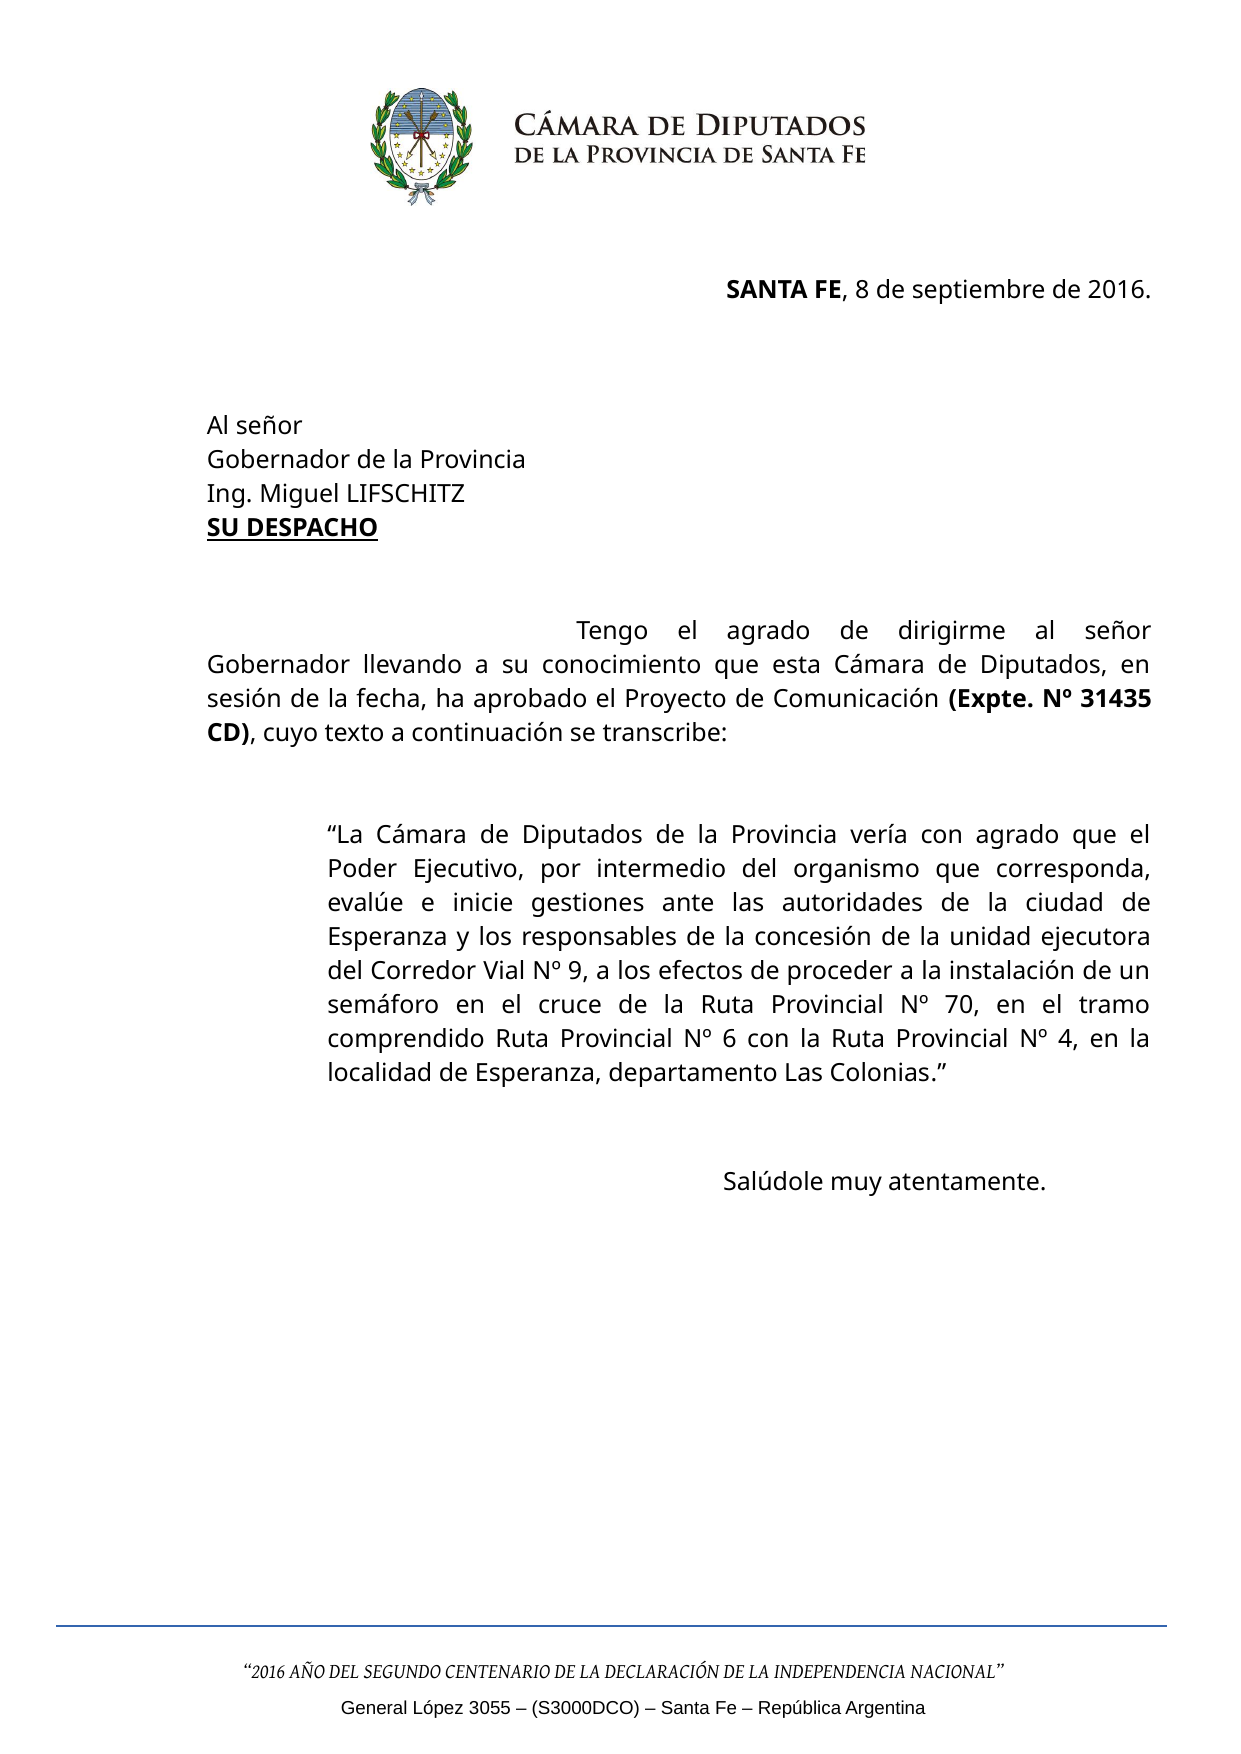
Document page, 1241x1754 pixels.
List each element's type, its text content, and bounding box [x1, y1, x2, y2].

text Gobernador de la Provincia [207, 442, 1152, 476]
text SU DESPACHO [207, 510, 1152, 544]
text SANTA FE, 8 de septiembre de 2016. [207, 272, 1152, 306]
picture [370, 88, 866, 210]
text Salúdole muy atentamente. [649, 1163, 1152, 1197]
text Tengo el agrado de dirigirme al señor Gobernador llevando a su conocimiento que esta Cámara de Diputados, en sesión de la fecha, ha aprobado el Proyecto de Comunicación (Expte. Nº 31435 CD), cuyo texto a continuación se transcribe: [207, 612, 1152, 748]
text “La Cámara de Diputados de la Provincia vería con agrado que el Poder Ejecutivo, por intermedio del organismo que corresponda, evalúe e inicie gestiones ante las autoridades de la ciudad de Esperanza y los responsables de la concesión de la unidad ejecutora del Corredor Vial Nº 9, a los efectos de proceder a la instalación de un semáforo en el cruce de la Ruta Provincial Nº 70, en el tramo comprendido Ruta Provincial Nº 6 con la Ruta Provincial Nº 4, en la localidad de Esperanza, departamento Las Colonias.” [327, 817, 1152, 1089]
text Ing. Miguel LIFSCHITZ [207, 476, 1152, 510]
text Al señor [207, 408, 1152, 442]
